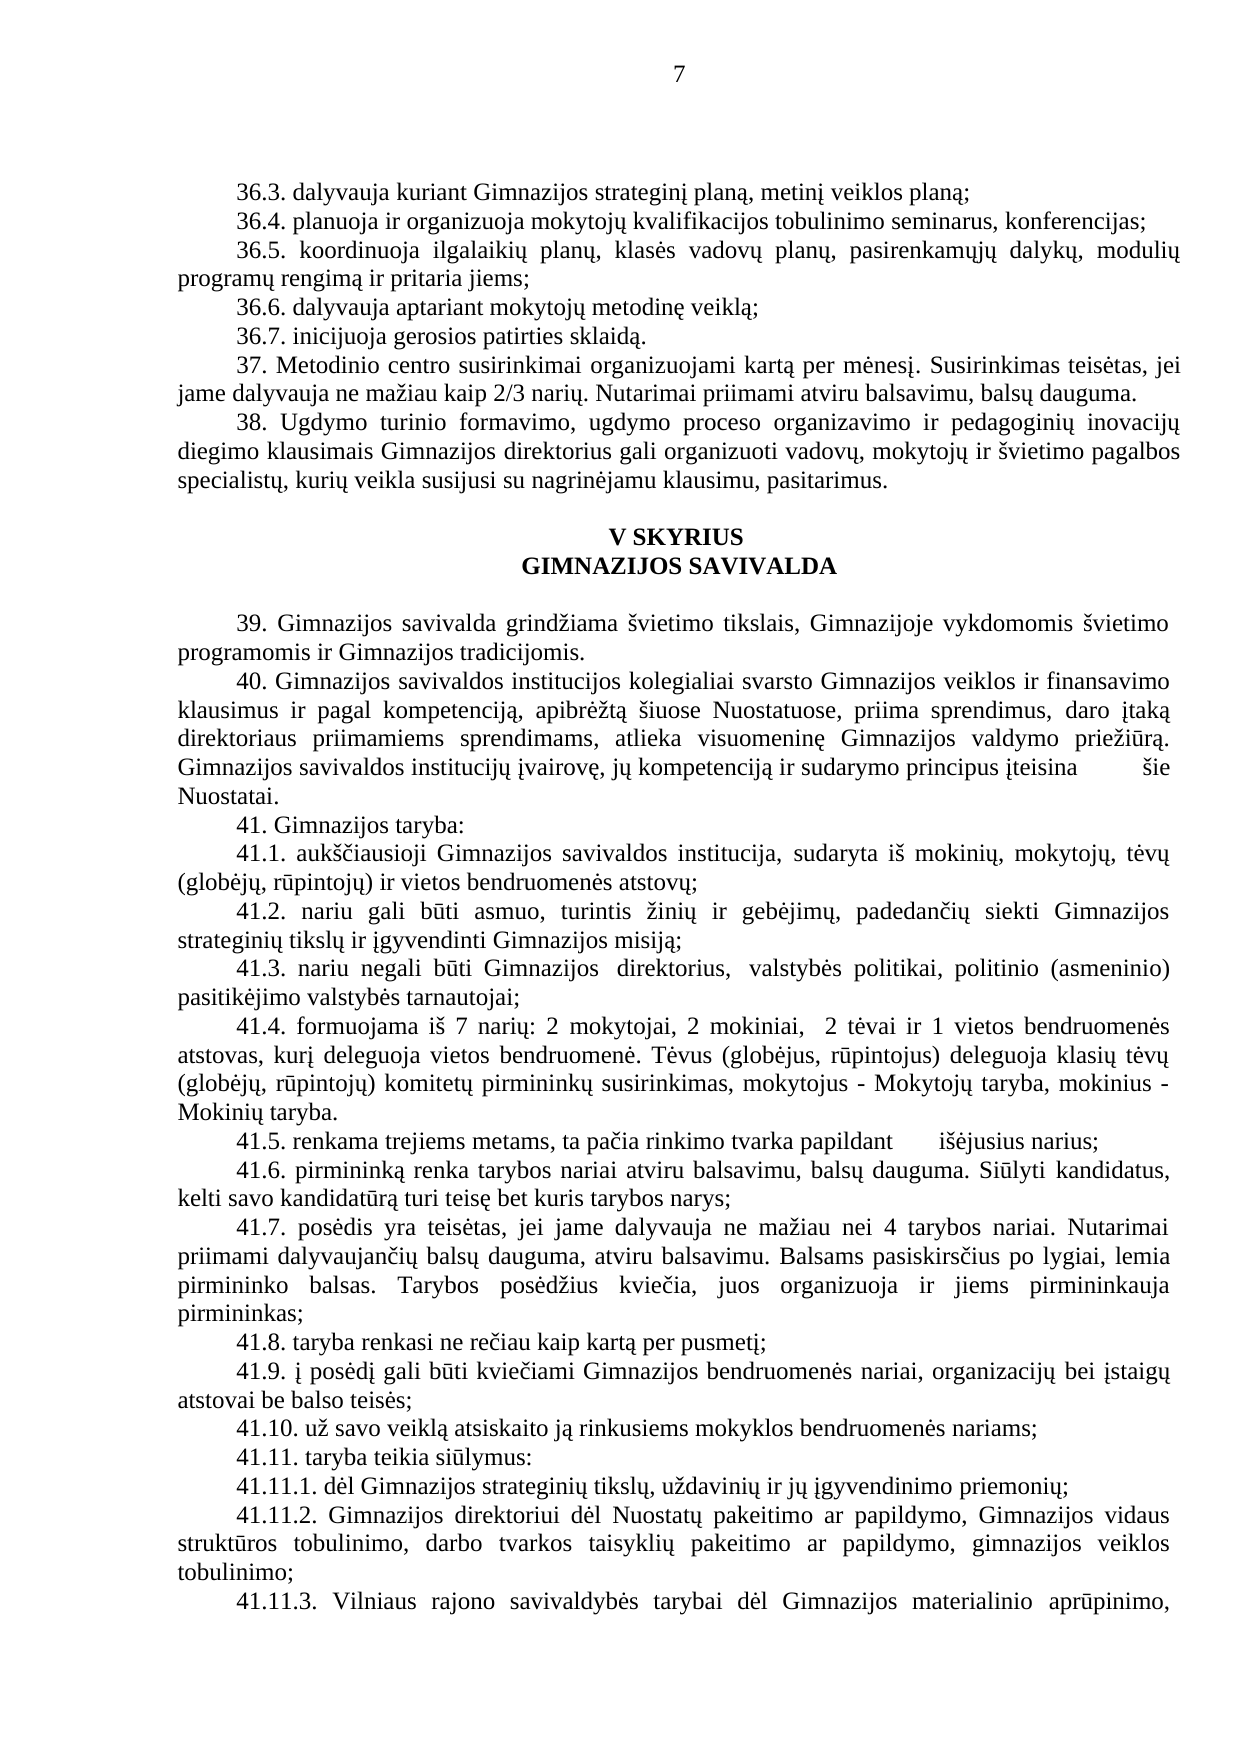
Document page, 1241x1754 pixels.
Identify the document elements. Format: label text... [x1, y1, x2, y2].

text V SKYRIUS [177, 522, 1181, 551]
text 36.7. inicijuoja gerosios patirties sklaidą. [177, 321, 1181, 350]
text 41.8. taryba renkasi ne rečiau kaip kartą per pusmetį; [177, 1327, 1170, 1356]
text 41.2. nariu gali būti asmuo, turintis žinių ir gebėjimų, padedančių siekti Gimnazijos strateginių tikslų ir įgyvendinti Gimnazijos misiją; [177, 896, 1170, 953]
text 41.10. už savo veiklą atsiskaito ją rinkusiems mokyklos bendruomenės nariams; [177, 1413, 1170, 1442]
text 37. Metodinio centro susirinkimai organizuojami kartą per mėnesį. Susirinkimas teisėtas, jei jame dalyvauja ne mažiau kaip 2/3 narių. Nutarimai priimami atviru balsavimu, balsų dauguma. [177, 350, 1181, 407]
text 41.7. posėdis yra teisėtas, jei jame dalyvauja ne mažiau nei 4 tarybos nariai. Nutarimai priimami dalyvaujančių balsų dauguma, atviru balsavimu. Balsams pasiskirsčius po lygiai, lemia pirmininko balsas. Tarybos posėdžius kviečia, juos organizuoja ir jiems pirmininkauja pirmininkas; [177, 1212, 1170, 1327]
text 36.4. planuoja ir organizuoja mokytojų kvalifikacijos tobulinimo seminarus, konferencijas; [177, 206, 1181, 235]
text 41.11.2. Gimnazijos direktoriui dėl Nuostatų pakeitimo ar papildymo, Gimnazijos vidaus struktūros tobulinimo, darbo tvarkos taisyklių pakeitimo ar papildymo, gimnazijos veiklos tobulinimo; [177, 1500, 1170, 1586]
text 36.6. dalyvauja aptariant mokytojų metodinę veiklą; [177, 292, 1181, 321]
text 38. Ugdymo turinio formavimo, ugdymo proceso organizavimo ir pedagoginių inovacijų diegimo klausimais Gimnazijos direktorius gali organizuoti vadovų, mokytojų ir švietimo pagalbos specialistų, kurių veikla susijusi su nagrinėjamu klausimu, pasitarimus. [177, 407, 1181, 493]
text GIMNAZIJOS SAVIVALDA [177, 551, 1181, 580]
text 41.5. renkama trejiems metams, ta pačia rinkimo tvarka papildant išėjusius narius; [177, 1126, 1170, 1155]
text 41.1. aukščiausioji Gimnazijos savivaldos institucija, sudaryta iš mokinių, mokytojų, tėvų (globėjų, rūpintojų) ir vietos bendruomenės atstovų; [177, 838, 1170, 896]
text 41.9. į posėdį gali būti kviečiami Gimnazijos bendruomenės nariai, organizacijų bei įstaigų atstovai be balso teisės; [177, 1356, 1170, 1413]
text 41.6. pirmininką renka tarybos nariai atviru balsavimu, balsų dauguma. Siūlyti kandidatus, kelti savo kandidatūrą turi teisę bet kuris tarybos narys; [177, 1155, 1170, 1212]
text 41.11. taryba teikia siūlymus: [177, 1442, 1170, 1471]
text 36.5. koordinuoja ilgalaikių planų, klasės vadovų planų, pasirenkamųjų dalykų, modulių programų rengimą ir pritaria jiems; [177, 235, 1181, 292]
text 41. Gimnazijos taryba: [177, 810, 1170, 838]
text 41.11.3. Vilniaus rajono savivaldybės tarybai dėl Gimnazijos materialinio aprūpinimo, [177, 1586, 1170, 1615]
text 41.3. nariu negali būti Gimnazijos direktorius, valstybės politikai, politinio (asmeninio) pasitikėjimo valstybės tarnautojai; [177, 953, 1170, 1011]
text 39. Gimnazijos savivalda grindžiama švietimo tikslais, Gimnazijoje vykdomomis švietimo programomis ir Gimnazijos tradicijomis. [177, 608, 1170, 666]
text 36.3. dalyvauja kuriant Gimnazijos strateginį planą, metinį veiklos planą; [177, 177, 1181, 206]
text 41.11.1. dėl Gimnazijos strateginių tikslų, uždavinių ir jų įgyvendinimo priemonių; [177, 1471, 1170, 1500]
text 41.4. formuojama iš 7 narių: 2 mokytojai, 2 mokiniai, 2 tėvai ir 1 vietos bendruomenės atstovas, kurį deleguoja vietos bendruomenė. Tėvus (globėjus, rūpintojus) deleguoja klasių tėvų (globėjų, rūpintojų) komitetų pirmininkų susirinkimas, mokytojus - Mokytojų taryba, mokinius - Mokinių taryba. [177, 1011, 1170, 1126]
text 40. Gimnazijos savivaldos institucijos kolegialiai svarsto Gimnazijos veiklos ir finansavimo klausimus ir pagal kompetenciją, apibrėžtą šiuose Nuostatuose, priima sprendimus, daro įtaką direktoriaus priimamiems sprendimams, atlieka visuomeninę Gimnazijos valdymo priežiūrą. Gimnazijos savivaldos institucijų įvairovę, jų kompetenciją ir sudarymo principus įteisina šie Nuostatai. [177, 666, 1170, 810]
